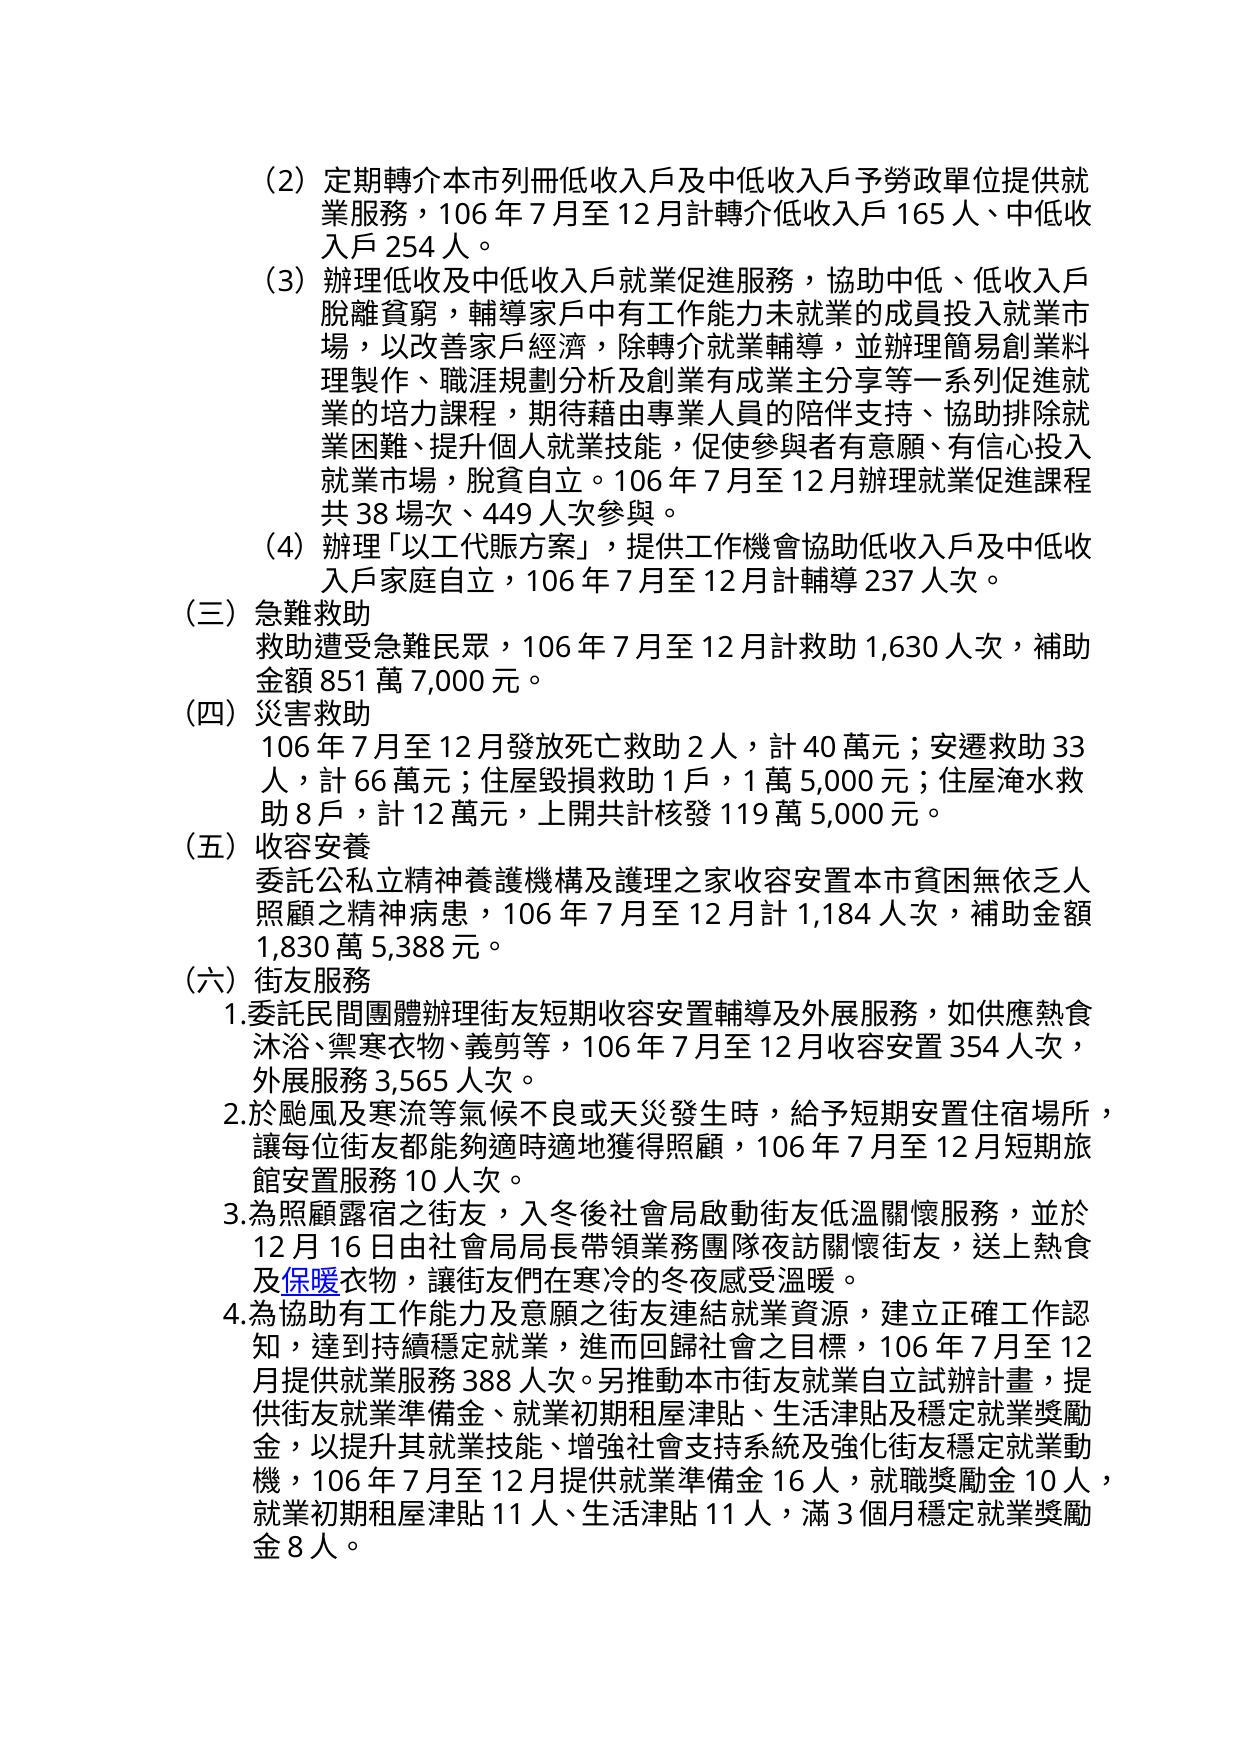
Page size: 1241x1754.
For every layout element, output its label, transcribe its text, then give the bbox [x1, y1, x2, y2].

text （3）辦理低收及中低收入戶就業促進服務，協助中低、低收入戶脫離貧窮，輔導家戶中有工作能力未就業的成員投入就業市場，以改善家戶經濟，除轉介就業輔導，並辦理簡易創業料理製作、職涯規劃分析及創業有成業主分享等一系列促進就業的培力課程，期待藉由專業人員的陪伴支持、協助排除就業困難、提升個人就業技能，促使參與者有意願、有信心投入就業市場，脫貧自立。106年7月至12月辦理就業促進課程共38場次、449人次參與。 [248, 264, 1092, 531]
text 委託公私立精神養護機構及護理之家收容安置本市貧困無依乏人照顧之精神病患，106年7月至12月計1,184人次，補助金額1,830萬5,388元。 [255, 864, 1092, 964]
text （六）街友服務 [148, 964, 1092, 998]
text （三）急難救助 [148, 598, 1092, 631]
text （4）辦理「以工代賑方案」，提供工作機會協助低收入戶及中低收入戶家庭自立，106年7月至12月計輔導237人次。 [248, 531, 1092, 598]
text 4.為協助有工作能力及意願之街友連結就業資源，建立正確工作認知，達到持續穩定就業，進而回歸社會之目標，106年7月至12月提供就業服務388人次。另推動本市街友就業自立試辦計畫，提供街友就業準備金、就業初期租屋津貼、生活津貼及穩定就業獎勵金，以提升其就業技能、增強社會支持系統及強化街友穩定就業動機，106年7月至12月提供就業準備金16人，就職獎勵金10人，就業初期租屋津貼11人、生活津貼11人，滿3個月穩定就業獎勵金8人。 [223, 1298, 1092, 1564]
text 2.於颱風及寒流等氣候不良或天災發生時，給予短期安置住宿場所，讓每位街友都能夠適時適地獲得照顧，106年7月至12月短期旅館安置服務10人次。 [223, 1098, 1092, 1198]
text 1.委託民間團體辦理街友短期收容安置輔導及外展服務，如供應熱食、沐浴、禦寒衣物、義剪等，106年7月至12月收容安置354人次，外展服務3,565人次。 [223, 998, 1092, 1098]
text 106年7月至12月發放死亡救助2人，計40萬元；安遷救助33人，計66萬元；住屋毀損救助1戶，1萬5,000元；住屋淹水救助8戶，計12萬元，上開共計核發119萬5,000元。 [260, 731, 1092, 831]
text 救助遭受急難民眾，106年7月至12月計救助1,630人次，補助金額851萬7,000元。 [255, 631, 1092, 698]
text 3.為照顧露宿之街友，入冬後社會局啟動街友低溫關懷服務，並於12月16日由社會局局長帶領業務團隊夜訪關懷街友，送上熱食及保暖衣物，讓街友們在寒冷的冬夜感受溫暖。 [223, 1198, 1092, 1298]
text （五）收容安養 [148, 831, 1092, 864]
text （2）定期轉介本市列冊低收入戶及中低收入戶予勞政單位提供就業服務，106年7月至12月計轉介低收入戶165人、中低收入戶254人。 [248, 164, 1092, 264]
text （四）災害救助 [148, 698, 1092, 731]
